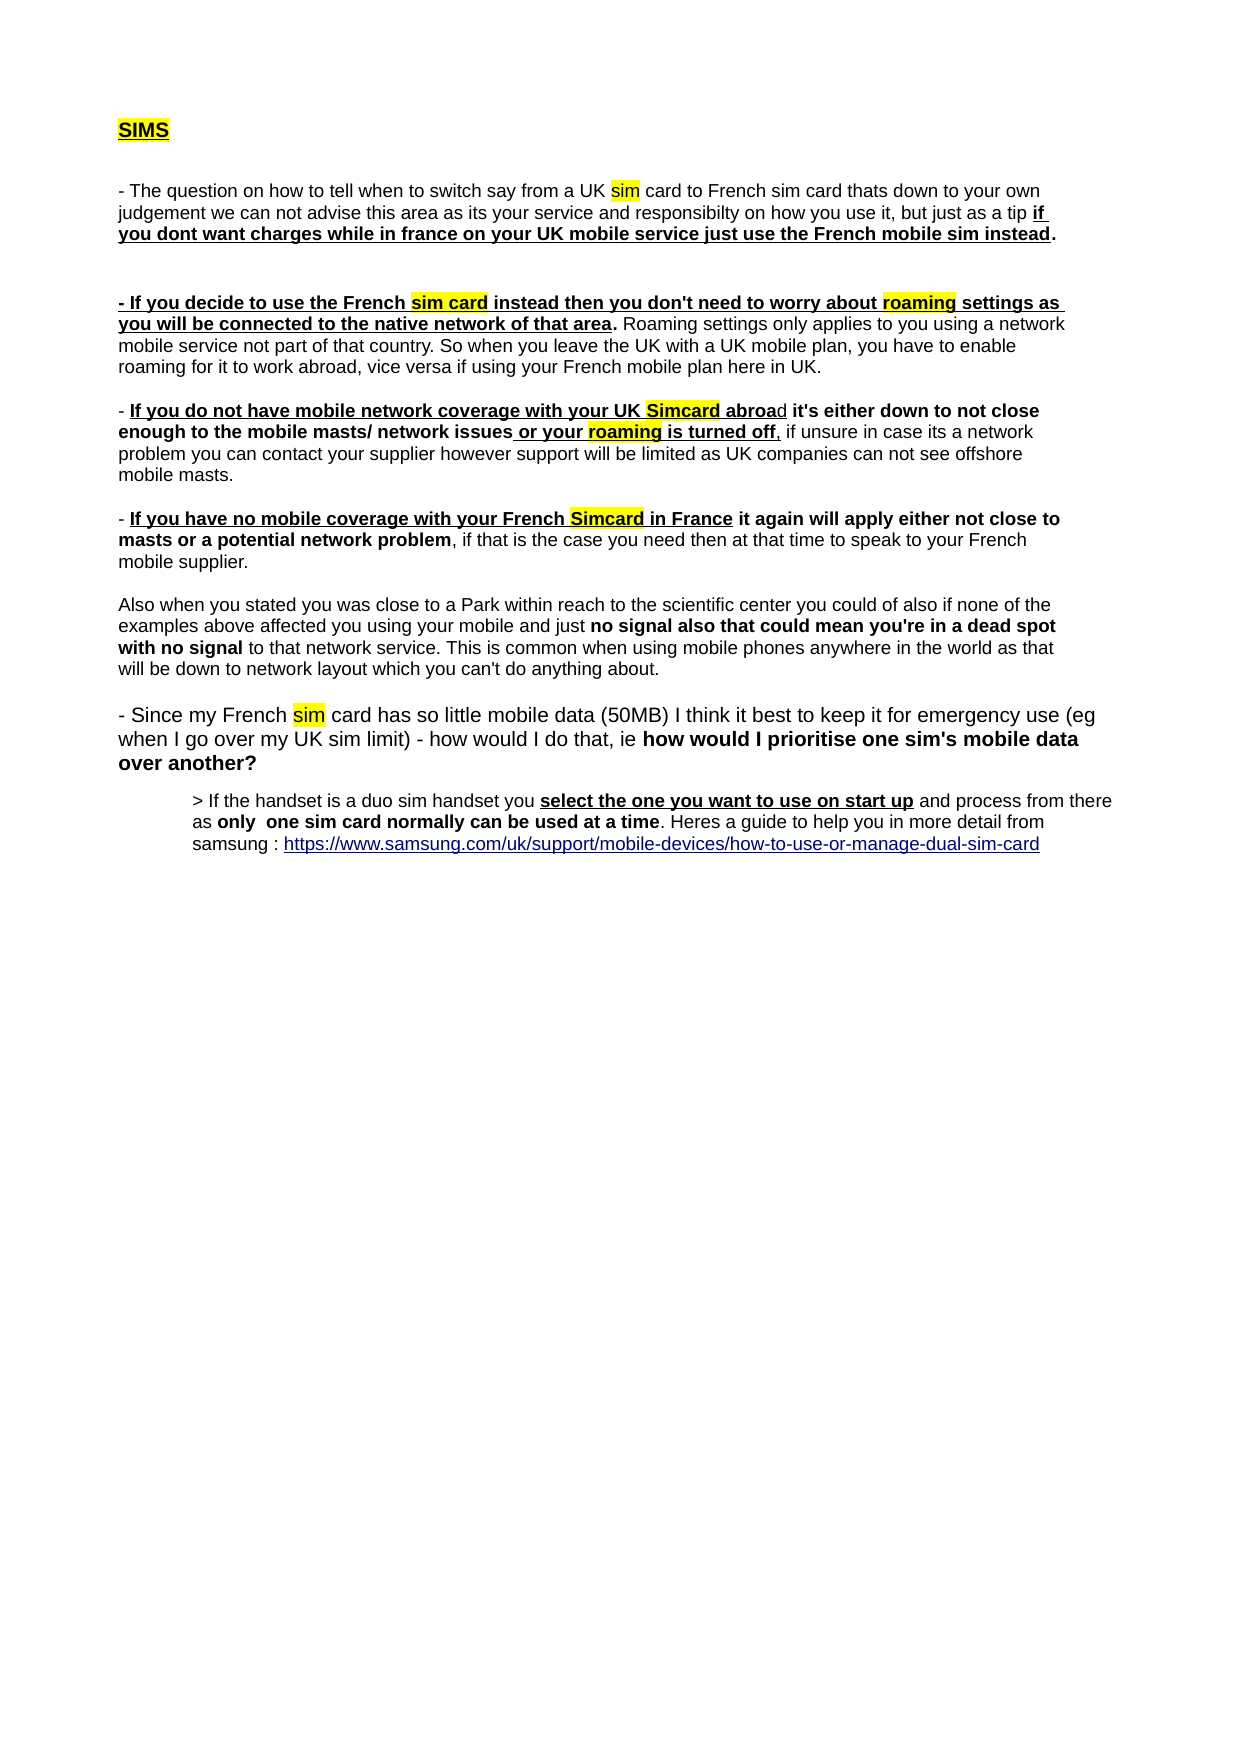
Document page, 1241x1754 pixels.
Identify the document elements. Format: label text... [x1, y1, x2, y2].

text - Since my French sim card has so little mobile data (50MB) I think it best to keep it for emergency use (eg when I go over my UK sim limit) - how would I do that, ie how would I prioritise one sim's mobile data over another? [118, 703, 1122, 775]
text SIMS [118, 118, 1122, 142]
text > If the handset is a duo sim handset you select the one you want to use on start up and process from there as only one sim card normally can be used at a time. Heres a guide to help you in more detail from samsung : https://www.samsung.com/uk/support/mobile-devices/how-to-use-or-manage-dual-sim-card [118, 790, 1122, 854]
text - If you decide to use the French sim card instead then you don't need to worry about roaming settings as you will be connected to the native network of that area. Roaming settings only applies to you using a network mobile service not part of that country. So when you leave the UK with a UK mobile plan, you have to enable roaming for it to work abroad, vice versa if using your French mobile plan here in UK. - If you do not have mobile network coverage with your UK Simcard abroad it's either down to not close enough to the mobile masts/ network issues or your roaming is turned off, if unsure in case its a network problem you can contact your supplier however support will be limited as UK companies can not see offshore mobile masts. - If you have no mobile coverage with your French Simcard in France it again will apply either not close to masts or a potential network problem, if that is the case you need then at that time to speak to your French mobile supplier. Also when you stated you was close to a Park within reach to the scientific center you could of also if none of the examples above affected you using your mobile and just no signal also that could mean you're in a dead spot with no signal to that network service. This is common when using mobile phones anywhere in the world as that will be down to network layout which you can't do anything about. [118, 292, 1075, 680]
text - The question on how to tell when to switch say from a UK sim card to French sim card thats down to your own judgement we can not advise this area as its your service and responsibilty on how you use it, but just as a tip if you dont want charges while in france on your UK mobile service just use the French mobile sim instead. [118, 180, 1075, 245]
